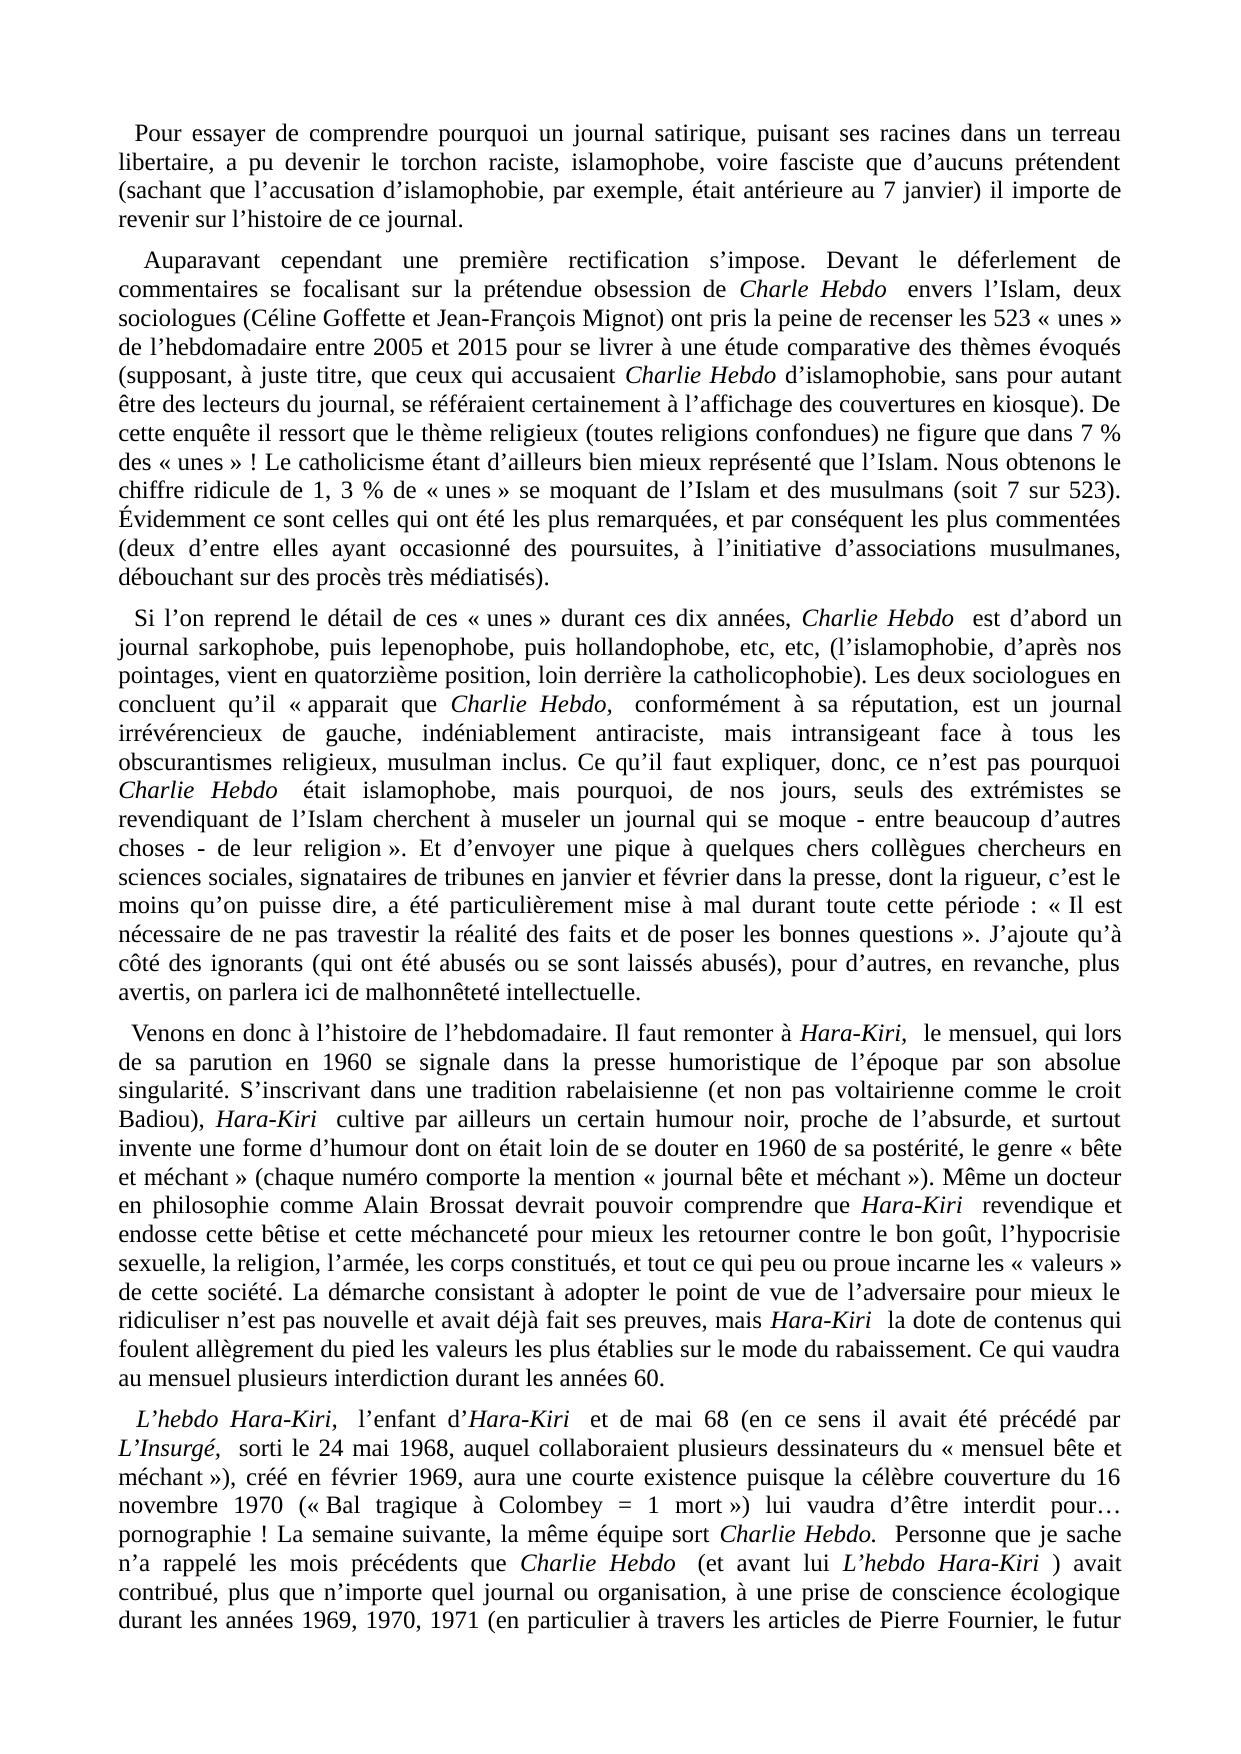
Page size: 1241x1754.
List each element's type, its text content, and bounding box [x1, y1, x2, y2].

text L’hebdo Hara-Kiri, l’enfant d’Hara-Kiri et de mai 68 (en ce sens il avait été précédé par L’Insurgé, sorti le 24 mai 1968, auquel collaboraient plusieurs dessinateurs du « mensuel bête et méchant »), créé en février 1969, aura une courte existence puisque la célèbre couverture du 16 novembre 1970 (« Bal tragique à Colombey = 1 mort ») lui vaudra d’être interdit pour… pornographie ! La semaine suivante, la même équipe sort Charlie Hebdo. Personne que je sache n’a rappelé les mois précédents que Charlie Hebdo (et avant lui L’hebdo Hara-Kiri ) avait contribué, plus que n’importe quel journal ou organisation, à une prise de conscience écologique durant les années 1969, 1970, 1971 (en particulier à travers les articles de Pierre Fournier, le futur [118, 1404, 1122, 1634]
text Pour essayer de comprendre pourquoi un journal satirique, puisant ses racines dans un terreau libertaire, a pu devenir le torchon raciste, islamophobe, voire fasciste que d’aucuns prétendent (sachant que l’accusation d’islamophobie, par exemple, était antérieure au 7 janvier) il importe de revenir sur l’histoire de ce journal. [118, 118, 1122, 233]
text Auparavant cependant une première rectification s’impose. Devant le déferlement de commentaires se focalisant sur la prétendue obsession de Charle Hebdo envers l’Islam, deux sociologues (Céline Goffette et Jean-François Mignot) ont pris la peine de recenser les 523 « unes » de l’hebdomadaire entre 2005 et 2015 pour se livrer à une étude comparative des thèmes évoqués (supposant, à juste titre, que ceux qui accusaient Charlie Hebdo d’islamophobie, sans pour autant être des lecteurs du journal, se référaient certainement à l’affichage des couvertures en kiosque). De cette enquête il ressort que le thème religieux (toutes religions confondues) ne figure que dans 7 % des « unes » ! Le catholicisme étant d’ailleurs bien mieux représenté que l’Islam. Nous obtenons le chiffre ridicule de 1, 3 % de « unes » se moquant de l’Islam et des musulmans (soit 7 sur 523). Évidemment ce sont celles qui ont été les plus remarquées, et par conséquent les plus commentées (deux d’entre elles ayant occasionné des poursuites, à l’initiative d’associations musulmanes, débouchant sur des procès très médiatisés). [118, 246, 1122, 591]
text Si l’on reprend le détail de ces « unes » durant ces dix années, Charlie Hebdo est d’abord un journal sarkophobe, puis lepenophobe, puis hollandophobe, etc, etc, (l’islamophobie, d’après nos pointages, vient en quatorzième position, loin derrière la catholicophobie). Les deux sociologues en concluent qu’il « apparait que Charlie Hebdo, conformément à sa réputation, est un journal irrévérencieux de gauche, indéniablement antiraciste, mais intransigeant face à tous les obscurantismes religieux, musulman inclus. Ce qu’il faut expliquer, donc, ce n’est pas pourquoi Charlie Hebdo était islamophobe, mais pourquoi, de nos jours, seuls des extrémistes se revendiquant de l’Islam cherchent à museler un journal qui se moque - entre beaucoup d’autres choses - de leur religion ». Et d’envoyer une pique à quelques chers collègues chercheurs en sciences sociales, signataires de tribunes en janvier et février dans la presse, dont la rigueur, c’est le moins qu’on puisse dire, a été particulièrement mise à mal durant toute cette période : « Il est nécessaire de ne pas travestir la réalité des faits et de poser les bonnes questions ». J’ajoute qu’à côté des ignorants (qui ont été abusés ou se sont laissés abusés), pour d’autres, en revanche, plus avertis, on parlera ici de malhonnêteté intellectuelle. [118, 603, 1122, 1006]
text Venons en donc à l’histoire de l’hebdomadaire. Il faut remonter à Hara-Kiri, le mensuel, qui lors de sa parution en 1960 se signale dans la presse humoristique de l’époque par son absolue singularité. S’inscrivant dans une tradition rabelaisienne (et non pas voltairienne comme le croit Badiou), Hara-Kiri cultive par ailleurs un certain humour noir, proche de l’absurde, et surtout invente une forme d’humour dont on était loin de se douter en 1960 de sa postérité, le genre « bête et méchant » (chaque numéro comporte la mention « journal bête et méchant »). Même un docteur en philosophie comme Alain Brossat devrait pouvoir comprendre que Hara-Kiri revendique et endosse cette bêtise et cette méchanceté pour mieux les retourner contre le bon goût, l’hypocrisie sexuelle, la religion, l’armée, les corps constitués, et tout ce qui peu ou proue incarne les « valeurs » de cette société. La démarche consistant à adopter le point de vue de l’adversaire pour mieux le ridiculiser n’est pas nouvelle et avait déjà fait ses preuves, mais Hara-Kiri la dote de contenus qui foulent allègrement du pied les valeurs les plus établies sur le mode du rabaissement. Ce qui vaudra au mensuel plusieurs interdiction durant les années 60. [118, 1018, 1122, 1392]
